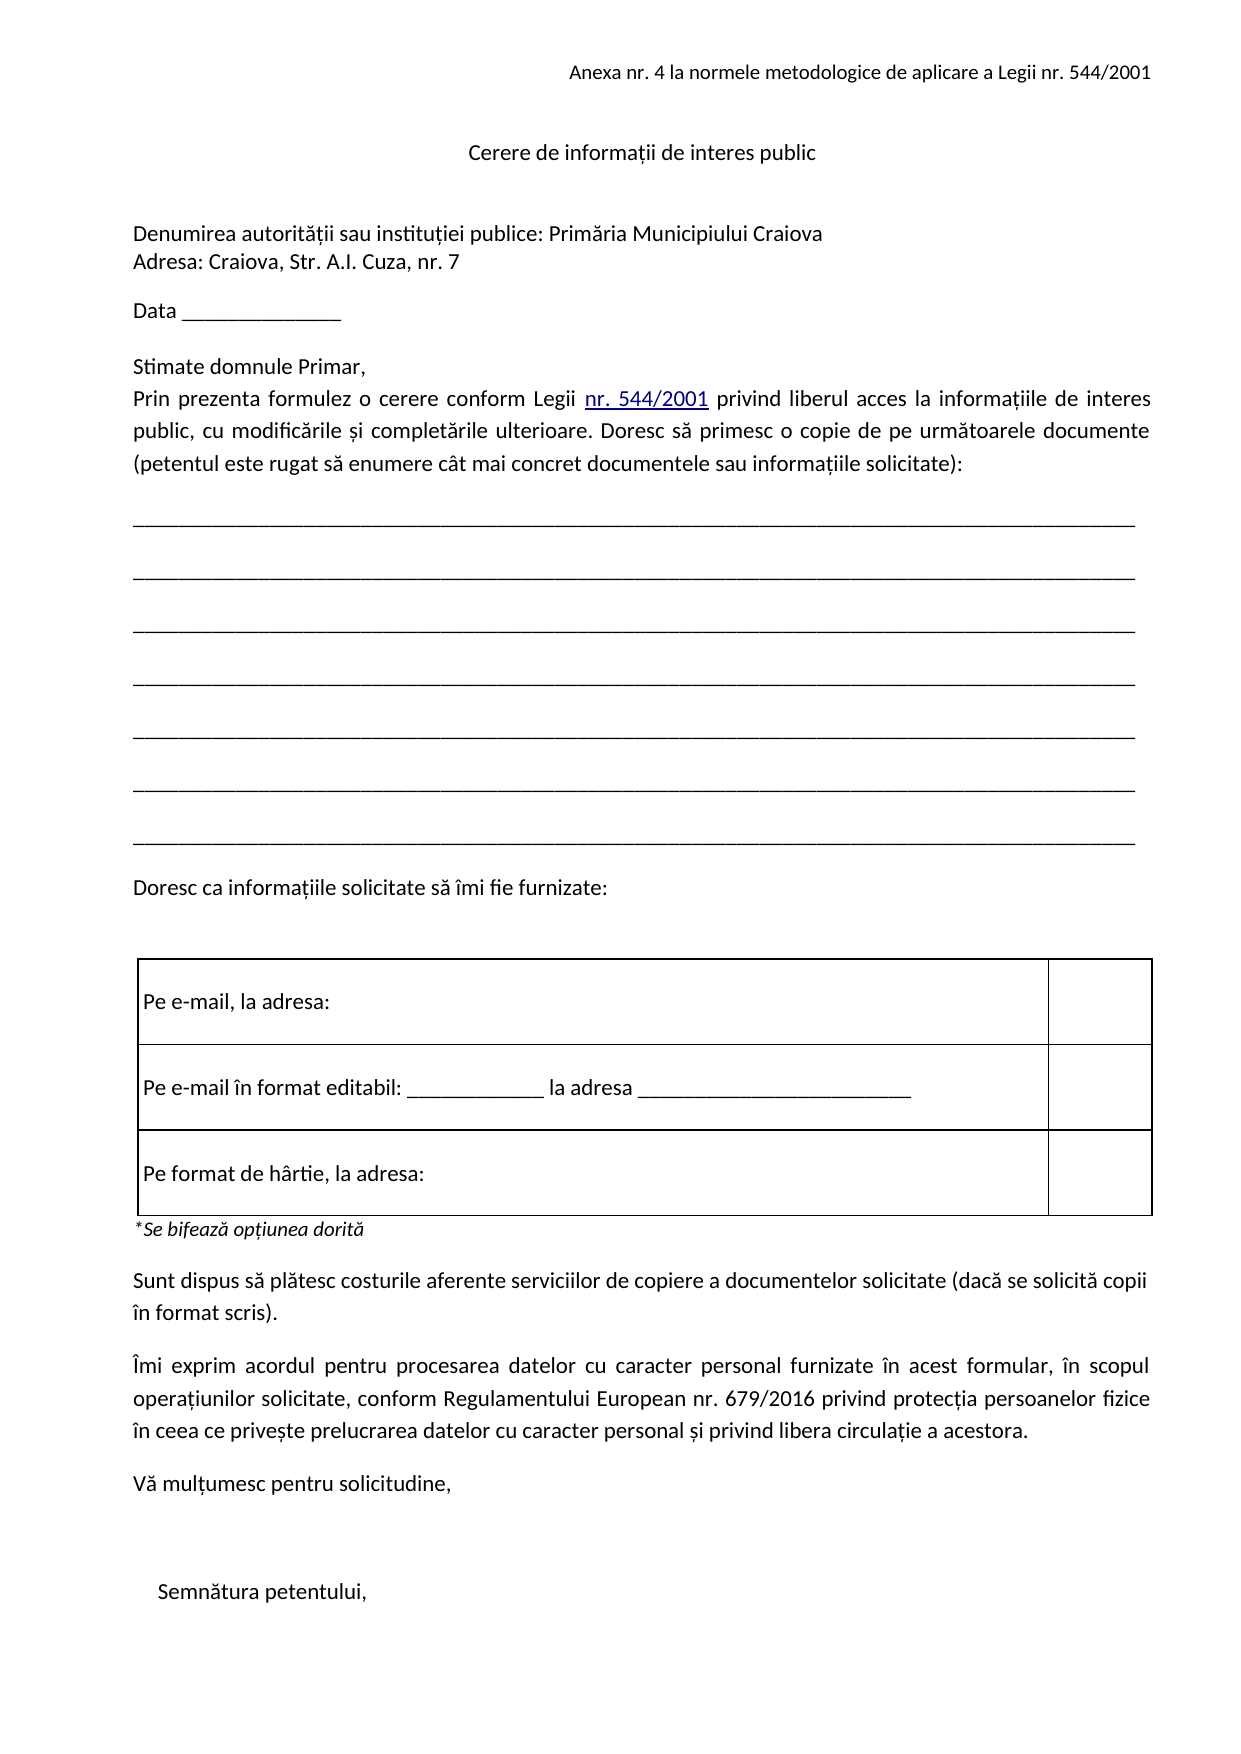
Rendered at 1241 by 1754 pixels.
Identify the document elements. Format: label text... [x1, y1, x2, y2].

table_header Semnătura petentului, [138, 1575, 400, 1634]
text Sunt dispus să plătesc costurile aferente serviciilor de copiere a documentelor solicitate (dacă se solicită copii în format scris). [133, 1266, 1152, 1326]
text Cerere de informaţii de interes public [133, 138, 1152, 166]
table_cell Pe format de hârtie, la adresa: [139, 1131, 1048, 1215]
text Denumirea autorităţii sau instituţiei publice: Primăria Municipiului Craiova [133, 191, 1152, 247]
text Prin prezenta formulez o cerere conform Legii nr. 544/2001 privind liberul acces la informaţiile de interes public, cu modificările şi completările ulterioare. Doresc să primesc o copie de pe următoarele documente (petentul este rugat să enumere cât mai concret documentele sau informaţiile solicitate): [133, 384, 1152, 477]
table_header [133, 905, 138, 958]
text Anexa nr. 4 la normele metodologice de aplicare a Legii nr. 544/2001 [133, 59, 1152, 114]
text Data ______________ [133, 296, 1152, 352]
text Doresc ca informaţiile solicitate să îmi fie furnizate: [133, 873, 1152, 901]
table_header [138, 905, 1048, 958]
text Îmi exprim acordul pentru procesarea datelor cu caracter personal furnizate în acest formular, în scopul operaţiunilor solicitate, conform Regulamentului European nr. 679/2016 privind protecţia persoanelor fizice în ceea ce priveşte prelucrarea datelor cu caracter personal şi privind libera circulaţie a acestora. [133, 1351, 1152, 1444]
table_cell [133, 1129, 137, 1215]
table_cell Pe e-mail în format editabil: ____________ la adresa ________________________ [139, 1045, 1048, 1129]
table_header [525, 1522, 776, 1574]
table_cell Pe e-mail, la adresa: [139, 960, 1048, 1043]
text *Se bifează opțiunea dorită [133, 1216, 1152, 1242]
text ________________________________________________________________________________________ [133, 661, 1152, 689]
text ________________________________________________________________________________________ [133, 555, 1152, 583]
table_cell [1049, 960, 1151, 1043]
text ________________________________________________________________________________________ [133, 714, 1152, 742]
table_cell [1049, 1045, 1151, 1129]
text Stimate domnule Primar, [133, 352, 1152, 380]
text ________________________________________________________________________________________ [133, 502, 1152, 530]
text Adresa: Craiova, Str. A.I. Cuza, nr. 7 [133, 247, 1152, 275]
text ________________________________________________________________________________________ [133, 608, 1152, 636]
text ________________________________________________________________________________________ [133, 820, 1152, 848]
table_header [133, 1575, 138, 1634]
text Vă mulţumesc pentru solicitudine, [133, 1469, 1152, 1497]
table_cell [133, 958, 137, 1043]
text ________________________________________________________________________________________ [133, 767, 1152, 795]
table_header [509, 1522, 524, 1574]
table_cell [133, 1044, 137, 1129]
table_cell [1049, 1131, 1151, 1215]
table_header [1049, 905, 1152, 958]
